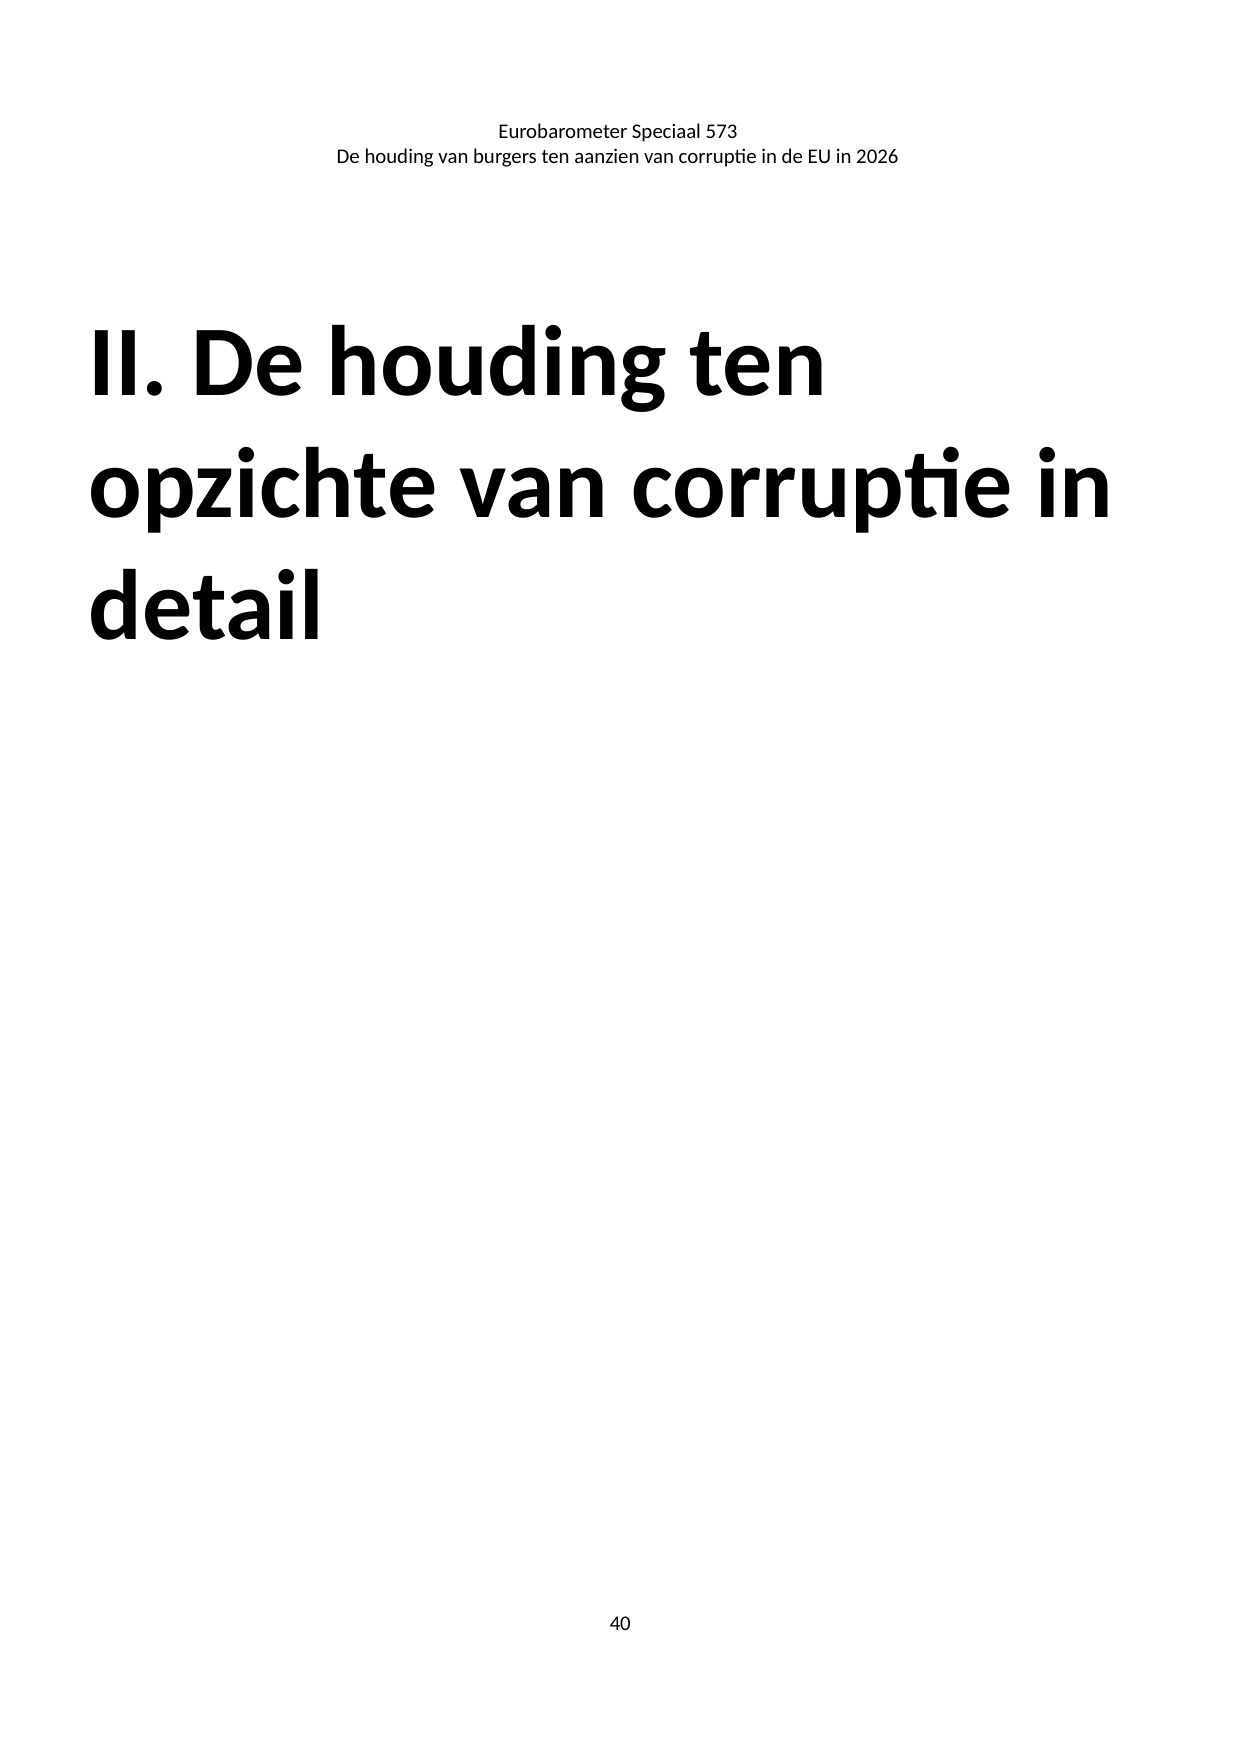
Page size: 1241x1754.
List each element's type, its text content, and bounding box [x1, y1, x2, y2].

subtitle II. De houding ten opzichte van corruptie in detail [88, 298, 1152, 664]
